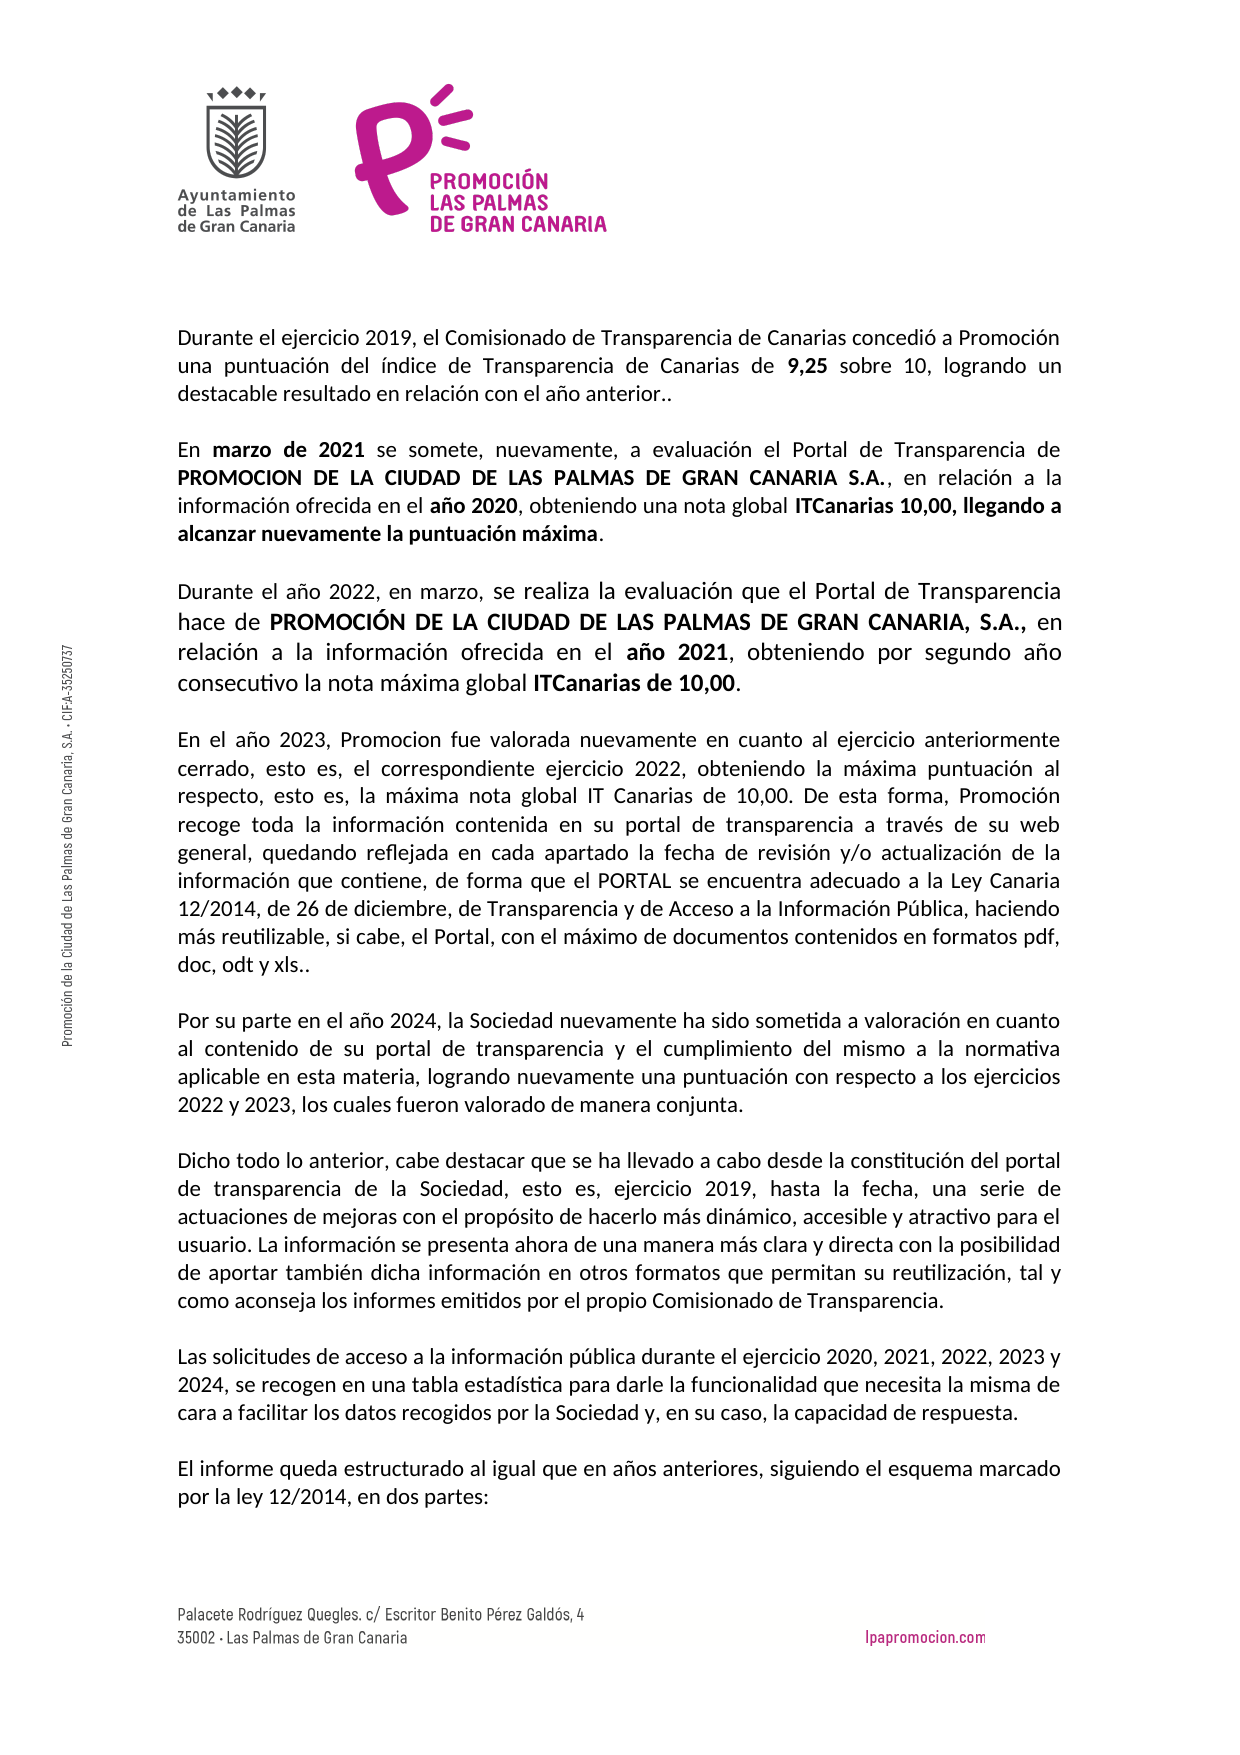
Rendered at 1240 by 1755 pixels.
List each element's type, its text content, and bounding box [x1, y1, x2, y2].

text Dicho todo lo anterior, cabe destacar que se ha llevado a cabo desde la constitución del portal de transparencia de la Sociedad, esto es, ejercicio 2019, hasta la fecha, una serie de actuaciones de mejoras con el propósito de hacerlo más dinámico, accesible y atractivo para el usuario. La información se presenta ahora de una manera más clara y directa con la posibilidad de aportar también dicha información en otros formatos que permitan su reutilización, tal y como aconseja los informes emitidos por el propio Comisionado de Transparencia. [177, 1146, 1062, 1314]
text Las solicitudes de acceso a la información pública durante el ejercicio 2020, 2021, 2022, 2023 y 2024, se recogen en una tabla estadística para darle la funcionalidad que necesita la misma de cara a facilitar los datos recogidos por la Sociedad y, en su caso, la capacidad de respuesta. [177, 1342, 1062, 1426]
text En el año 2023, Promocion fue valorada nuevamente en cuanto al ejercicio anteriormente cerrado, esto es, el correspondiente ejercicio 2022, obteniendo la máxima puntuación al respecto, esto es, la máxima nota global IT Canarias de 10,00. De esta forma, Promoción recoge toda la información contenida en su portal de transparencia a través de su web general, quedando reflejada en cada apartado la fecha de revisión y/o actualización de la información que contiene, de forma que el PORTAL se encuentra adecuado a la Ley Canaria 12/2014, de 26 de diciembre, de Transparencia y de Acceso a la Información Pública, haciendo más reutilizable, si cabe, el Portal, con el máximo de documentos contenidos en formatos pdf, doc, odt y xls.. [177, 726, 1062, 978]
text Por su parte en el año 2024, la Sociedad nuevamente ha sido sometida a valoración en cuanto al contenido de su portal de transparencia y el cumplimiento del mismo a la normativa aplicable en esta materia, logrando nuevamente una puntuación con respecto a los ejercicios 2022 y 2023, los cuales fueron valorado de manera conjunta. [177, 1006, 1062, 1118]
text Durante el año 2022, en marzo, se realiza la evaluación que el Portal de Transparencia hace de PROMOCIÓN DE LA CIUDAD DE LAS PALMAS DE GRAN CANARIA, S.A., en relación a la información ofrecida en el año 2021, obteniendo por segundo año consecutivo la nota máxima global ITCanarias de 10,00. [177, 576, 1062, 698]
text Durante el ejercicio 2019, el Comisionado de Transparencia de Canarias concedió a Promoción una puntuación del índice de Transparencia de Canarias de 9,25 sobre 10, logrando un destacable resultado en relación con el año anterior.. [177, 323, 1062, 407]
text El informe queda estructurado al igual que en años anteriores, siguiendo el esquema marcado por la ley 12/2014, en dos partes: [177, 1454, 1062, 1510]
text En marzo de 2021 se somete, nuevamente, a evaluación el Portal de Transparencia de PROMOCION DE LA CIUDAD DE LAS PALMAS DE GRAN CANARIA S.A., en relación a la información ofrecida en el año 2020, obteniendo una nota global ITCanarias 10,00, llegando a alcanzar nuevamente la puntuación máxima. [177, 435, 1062, 547]
